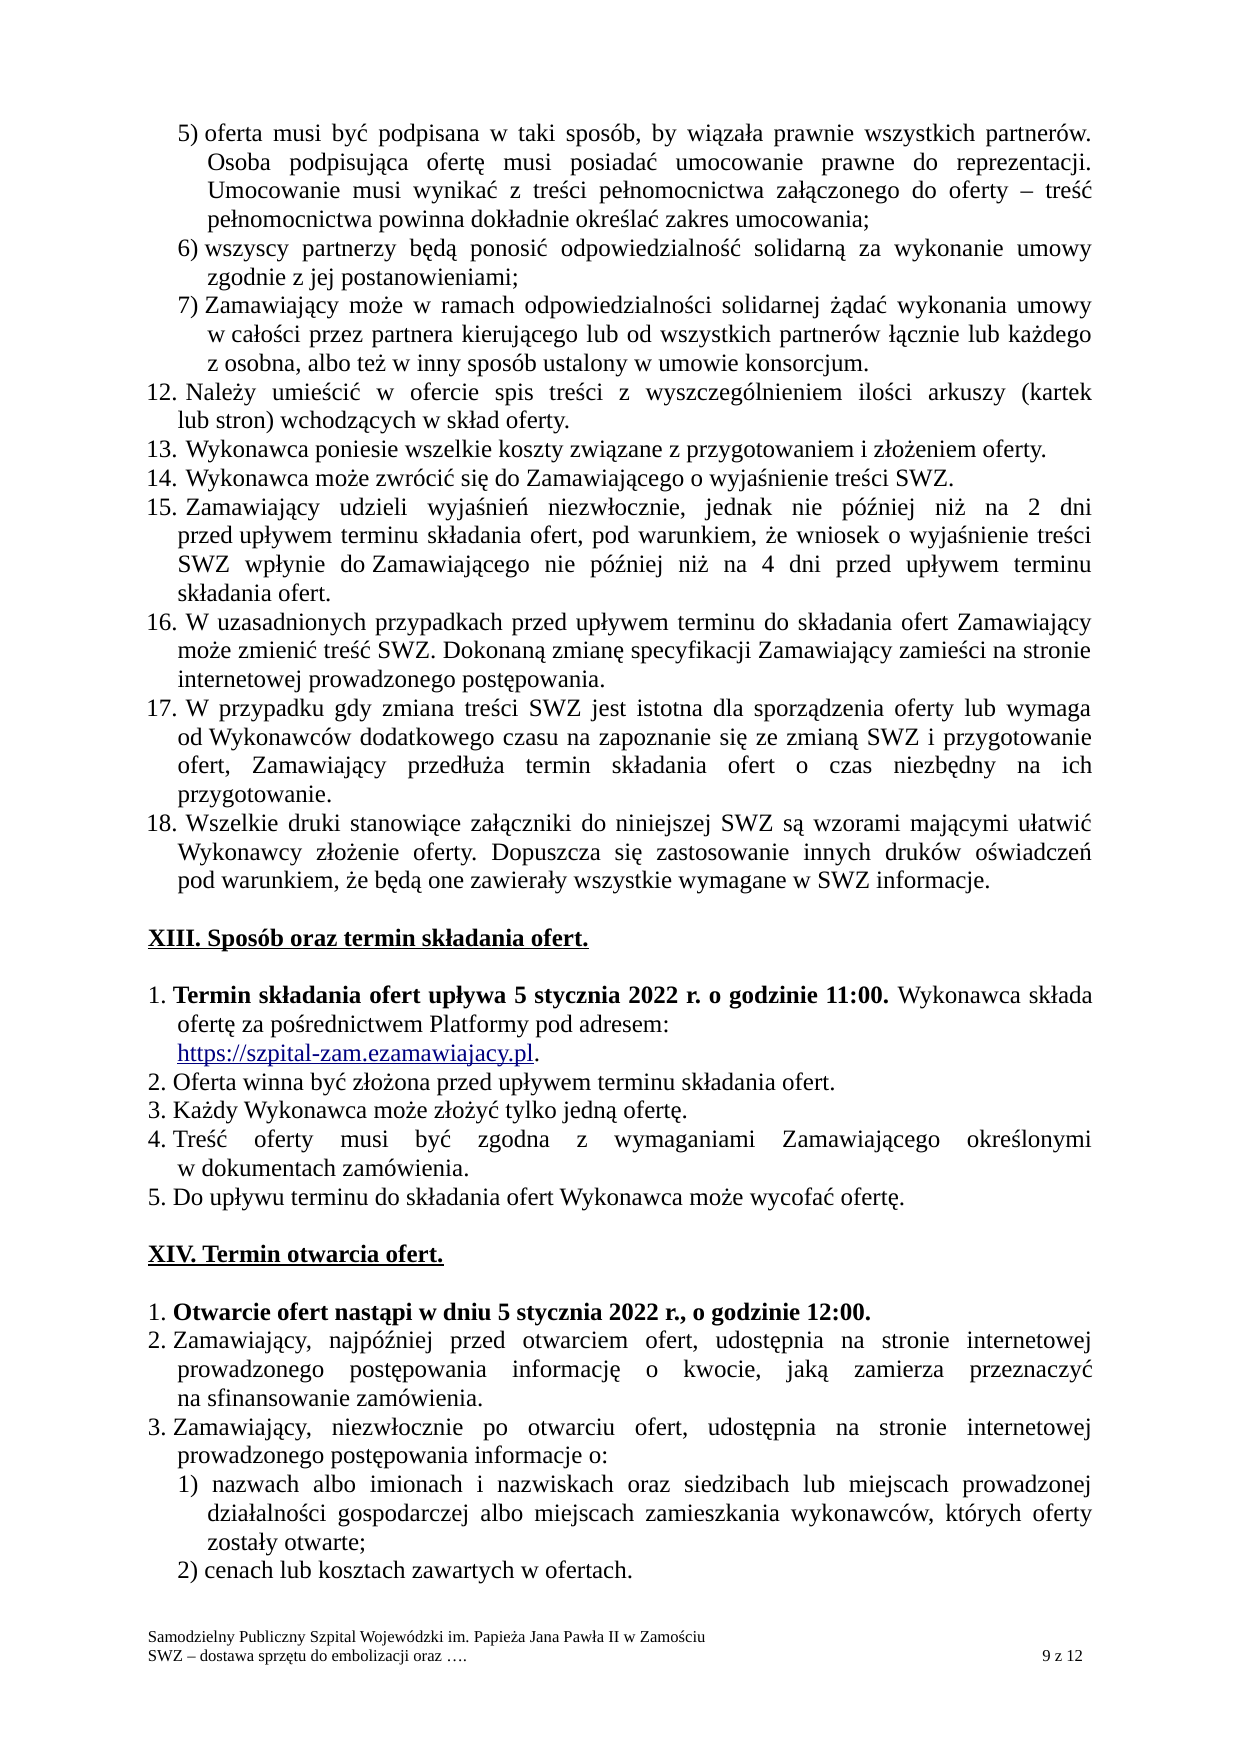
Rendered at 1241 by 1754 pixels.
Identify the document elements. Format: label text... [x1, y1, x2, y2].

list Należy umieścić w ofercie spis treści z wyszczególnieniem ilości arkuszy (kartek lub stron) wchodzących w skład oferty. [146, 377, 1093, 434]
text XIV. Termin otwarcia ofert. [148, 1239, 1093, 1268]
list Oferta winna być złożona przed upływem terminu składania ofert. [148, 1067, 1093, 1096]
list Treść oferty musi być zgodna z wymaganiami Zamawiającego określonymi w dokumentach zamówienia. [148, 1124, 1093, 1182]
list Zamawiający, niezwłocznie po otwarciu ofert, udostępnia na stronie internetowej prowadzonego postępowania informacje o: [148, 1412, 1093, 1469]
list W uzasadnionych przypadkach przed upływem terminu do składania ofert Zamawiający może zmienić treść SWZ. Dokonaną zmianę specyfikacji Zamawiający zamieści na stronie internetowej prowadzonego postępowania. [146, 607, 1093, 693]
list Wszelkie druki stanowiące załączniki do niniejszej SWZ są wzorami mającymi ułatwić Wykonawcy złożenie oferty. Dopuszcza się zastosowanie innych druków oświadczeń pod warunkiem, że będą one zawierały wszystkie wymagane w SWZ informacje. [146, 808, 1093, 894]
list Termin składania ofert upływa 5 stycznia 2022 r. o godzinie 11:00. Wykonawca składa ofertę za pośrednictwem Platformy pod adresem: [148, 981, 1093, 1038]
list wszyscy partnerzy będą ponosić odpowiedzialność solidarną za wykonanie umowy zgodnie z jej postanowieniami; [177, 233, 1093, 291]
list Zamawiający może w ramach odpowiedzialności solidarnej żądać wykonania umowy w całości przez partnera kierującego lub od wszystkich partnerów łącznie lub każdego z osobna, albo też w inny sposób ustalony w umowie konsorcjum. [177, 291, 1093, 377]
text XIII. Sposób oraz termin składania ofert. [148, 923, 1093, 952]
list Do upływu terminu do składania ofert Wykonawca może wycofać ofertę. [148, 1182, 1093, 1211]
list 2) cenach lub kosztach zawartych w ofertach. [148, 1556, 1093, 1584]
list Każdy Wykonawca może złożyć tylko jedną ofertę. [148, 1096, 1093, 1124]
list Wykonawca może zwrócić się do Zamawiającego o wyjaśnienie treści SWZ. [146, 463, 1093, 492]
list W przypadku gdy zmiana treści SWZ jest istotna dla sporządzenia oferty lub wymaga od Wykonawców dodatkowego czasu na zapoznanie się ze zmianą SWZ i przygotowanie ofert, Zamawiający przedłuża termin składania ofert o czas niezbędny na ich przygotowanie. [146, 693, 1093, 808]
list oferta musi być podpisana w taki sposób, by wiązała prawnie wszystkich partnerów. Osoba podpisująca ofertę musi posiadać umocowanie prawne do reprezentacji. Umocowanie musi wynikać z treści pełnomocnictwa załączonego do oferty – treść pełnomocnictwa powinna dokładnie określać zakres umocowania; [177, 118, 1093, 233]
list Zamawiający udzieli wyjaśnień niezwłocznie, jednak nie później niż na 2 dni przed upływem terminu składania ofert, pod warunkiem, że wniosek o wyjaśnienie treści SWZ wpłynie do Zamawiającego nie później niż na 4 dni przed upływem terminu składania ofert. [146, 492, 1093, 607]
list Otwarcie ofert nastąpi w dniu 5 stycznia 2022 r., o godzinie 12:00. [148, 1297, 1093, 1326]
list Wykonawca poniesie wszelkie koszty związane z przygotowaniem i złożeniem oferty. [146, 434, 1093, 463]
text 1) nazwach albo imionach i nazwiskach oraz siedzibach lub miejscach prowadzonej działalności gospodarczej albo miejscach zamieszkania wykonawców, których oferty zostały otwarte; [177, 1469, 1093, 1556]
list https://szpital-zam.ezamawiajacy.pl. [148, 1038, 1093, 1067]
list Zamawiający, najpóźniej przed otwarciem ofert, udostępnia na stronie internetowej prowadzonego postępowania informację o kwocie, jaką zamierza przeznaczyć na sfinansowanie zamówienia. [148, 1326, 1093, 1412]
